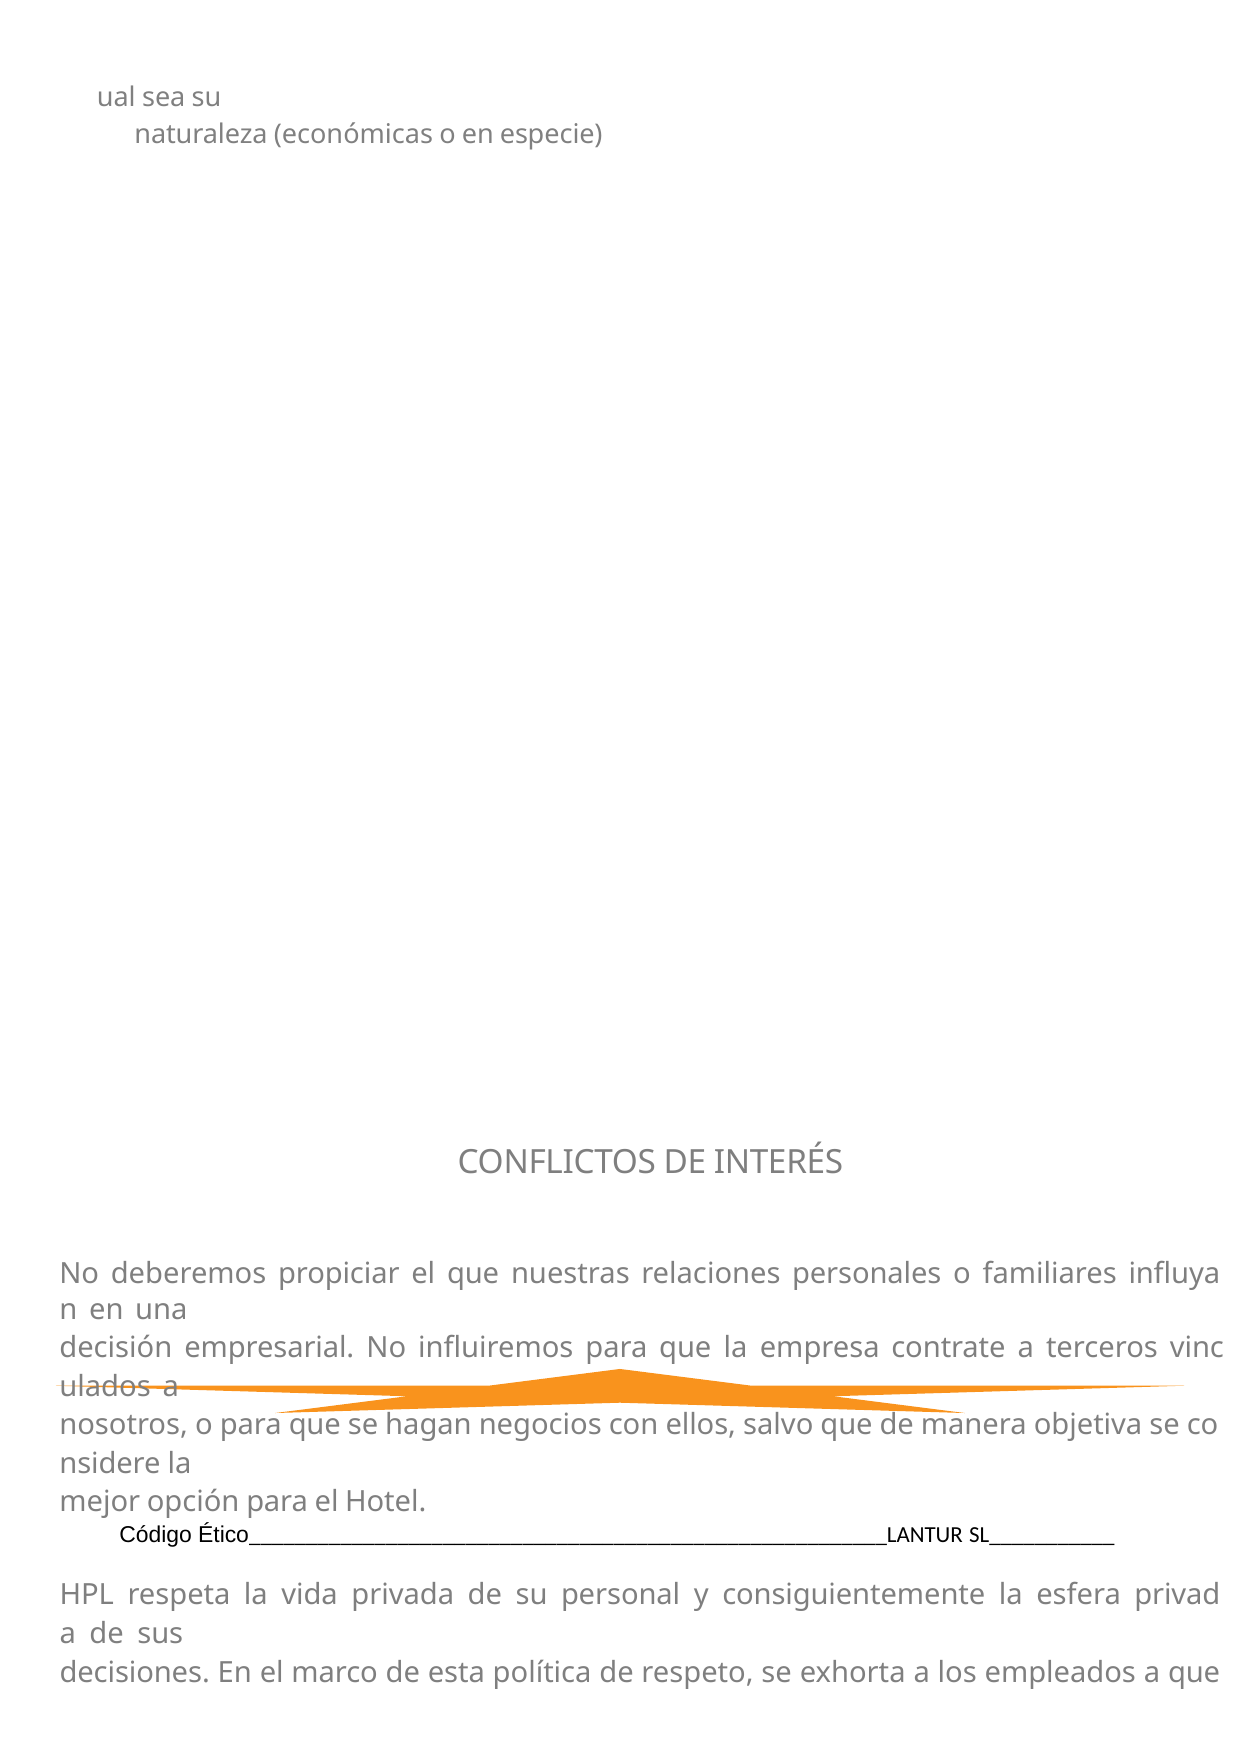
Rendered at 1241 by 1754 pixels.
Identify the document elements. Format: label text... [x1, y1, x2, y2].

text naturaleza (económicas o en especie) [97, 116, 1225, 151]
text decisión empresarial. No influiremos para que la empresa contrate a terceros vinculados a [59, 1327, 1225, 1404]
text No deberemos propiciar el que nuestras relaciones personales o familiares influyan en una [59, 1255, 1225, 1327]
text HPL respeta la vida privada de su personal y consiguientemente la esfera privada de sus [59, 1574, 1225, 1651]
text CONFLICTOS DE INTERÉS [59, 1147, 1225, 1180]
text mejor opción para el Hotel. [59, 1481, 1225, 1519]
text decisiones. En el marco de esta política de respeto, se exhorta a los empleados a que [59, 1651, 1225, 1690]
text ual sea su [97, 72, 1225, 116]
text nosotros, o para que se hagan negocios con ellos, salvo que de manera objetiva se considere la [59, 1404, 1225, 1481]
text Código Ético________________________________________________________LANTUR SL___________ [59, 1519, 1225, 1549]
